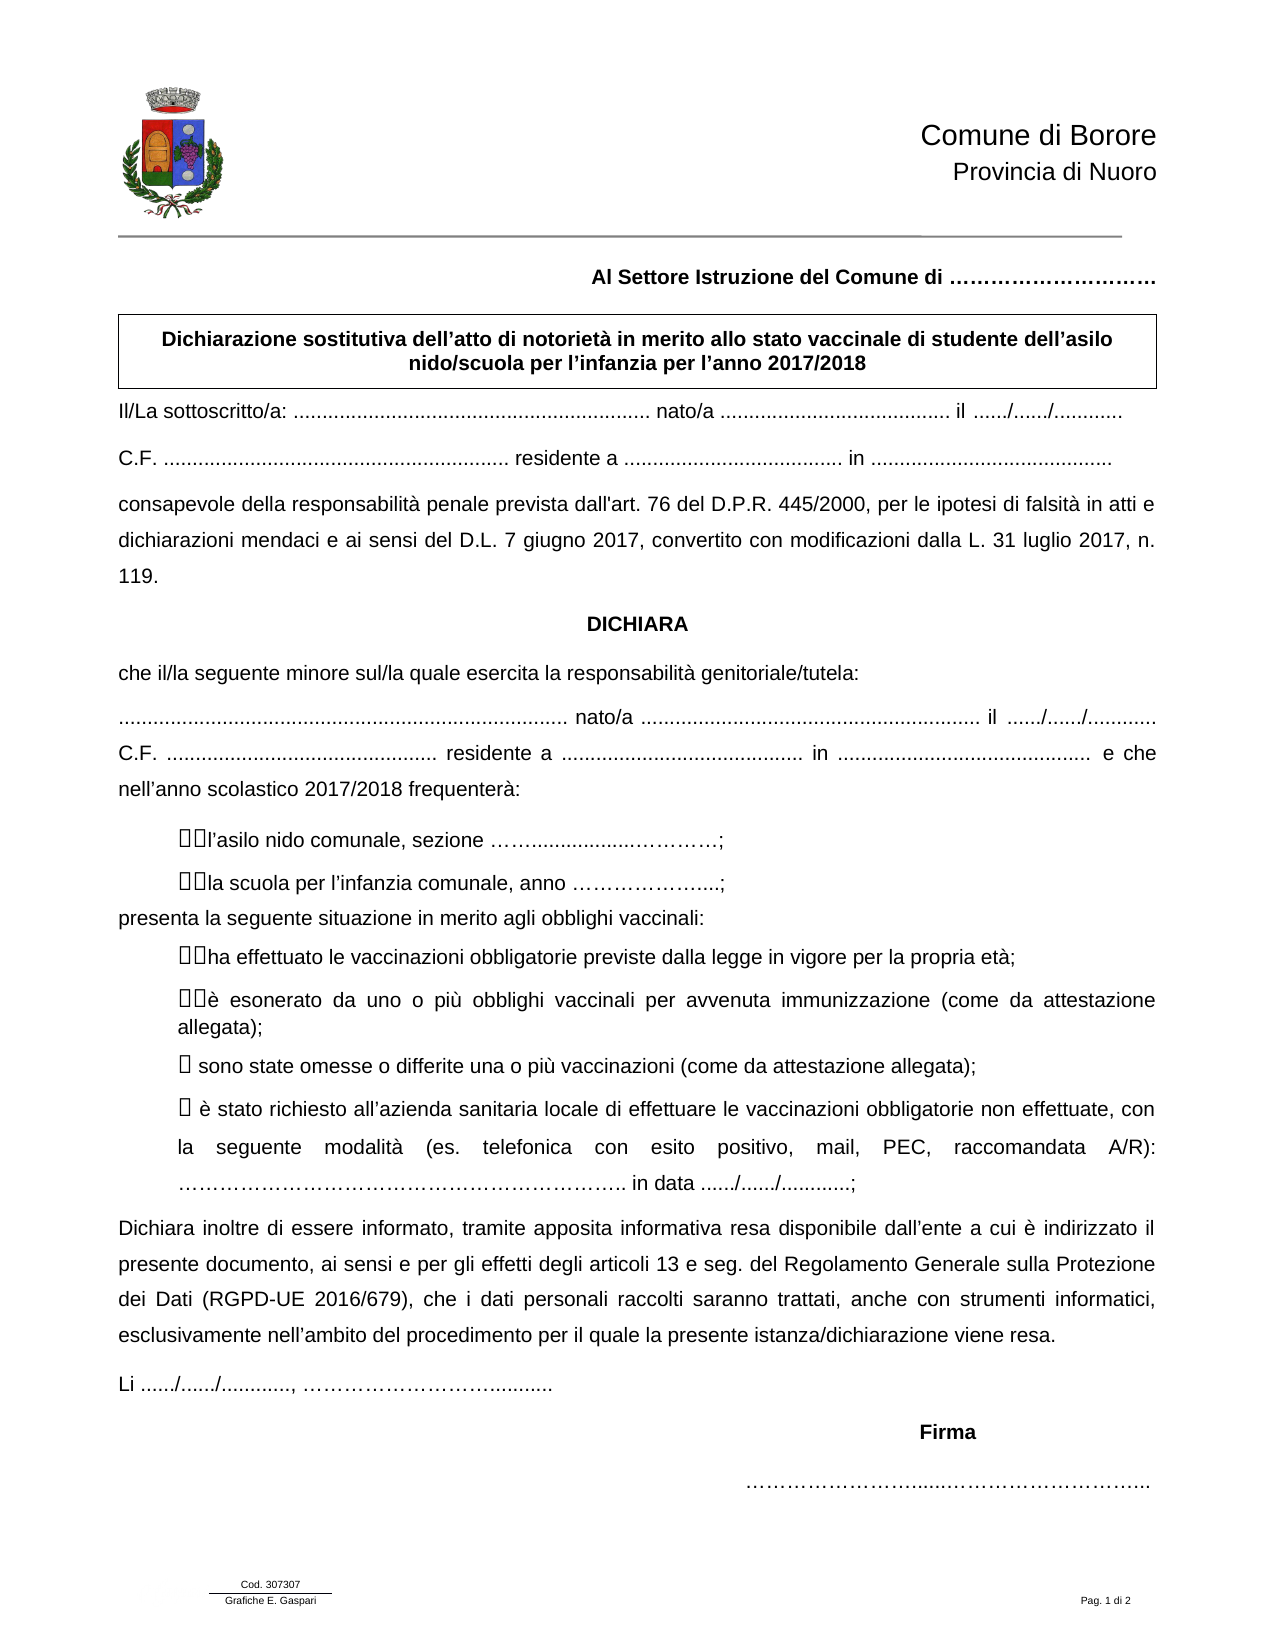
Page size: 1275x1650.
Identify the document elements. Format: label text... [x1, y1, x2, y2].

text che il/la seguente minore sul/la quale esercita la responsabilità genitoriale/tutela: [118, 661, 1157, 684]
text .............................................................................. nato/a ........................................................... il ....../....../............ C.F. ............................................... residente a .......................................... in ............................................ e che nell’anno scolastico 2017/2018 frequenterà: [118, 705, 1157, 801]
text Provincia di Nuoro [224, 157, 1157, 185]
text Al Settore Istruzione del Comune di ………………………… [118, 265, 1157, 289]
text Il/La sottoscritto/a: .............................................................. nato/a ........................................ il ....../....../............ [118, 399, 1157, 423]
text Firma [118, 1420, 1157, 1444]
text ……………………......………………………... [118, 1468, 1157, 1492]
text Comune di Borore [224, 118, 1157, 152]
text Dichiara inoltre di essere informato, tramite apposita informativa resa disponibile dall’ente a cui è indirizzato il presente documento, ai sensi e per gli effetti degli articoli 13 e seg. del Regolamento Generale sulla Protezione dei Dati (RGPD-UE 2016/679), che i dati personali raccolti saranno trattati, anche con strumenti informatici, esclusivamente nell’ambito del procedimento per il quale la presente istanza/dichiarazione viene resa. [118, 1215, 1157, 1347]
text la scuola per l’infanzia comunale, anno ………………....; [177, 863, 1157, 897]
text ha effettuato le vaccinazioni obbligatorie previste dalla legge in vigore per la propria età; [177, 938, 1157, 972]
text  sono state omesse o differite una o più vaccinazioni (come da attestazione allegata); [177, 1047, 1157, 1081]
text DICHIARA [118, 612, 1157, 636]
text presenta la seguente situazione in merito agli obblighi vaccinali: [118, 906, 1157, 930]
text C.F. ............................................................ residente a ...................................... in .......................................... [118, 445, 1157, 469]
text consapevole della responsabilità penale prevista dall'art. 76 del D.P.R. 445/2000, per le ipotesi di falsità in atti e dichiarazioni mendaci e ai sensi del D.L. 7 giugno 2017, convertito con modificazioni dalla L. 31 luglio 2017, n. 119. [118, 492, 1157, 588]
text è esonerato da uno o più obblighi vaccinali per avvenuta immunizzazione (come da attestazione allegata); [177, 980, 1157, 1038]
text Li ....../....../............, ………………………........... [118, 1372, 1157, 1396]
text  è stato richiesto all’azienda sanitaria locale di effettuare le vaccinazioni obbligatorie non effettuate, con la seguente modalità (es. telefonica con esito positivo, mail, PEC, raccomandata A/R): ……………………………………………………….. in data ....../....../............; [177, 1089, 1157, 1195]
table_header Dichiarazione sostitutiva dell’atto di notorietà in merito allo stato vaccinale di studente dell’asilo nido/scuola per l’infanzia per l’anno 2017/2018 [119, 315, 1156, 388]
picture [122, 87, 224, 219]
text l’asilo nido comunale, sezione ……..................…………; [177, 821, 1157, 855]
